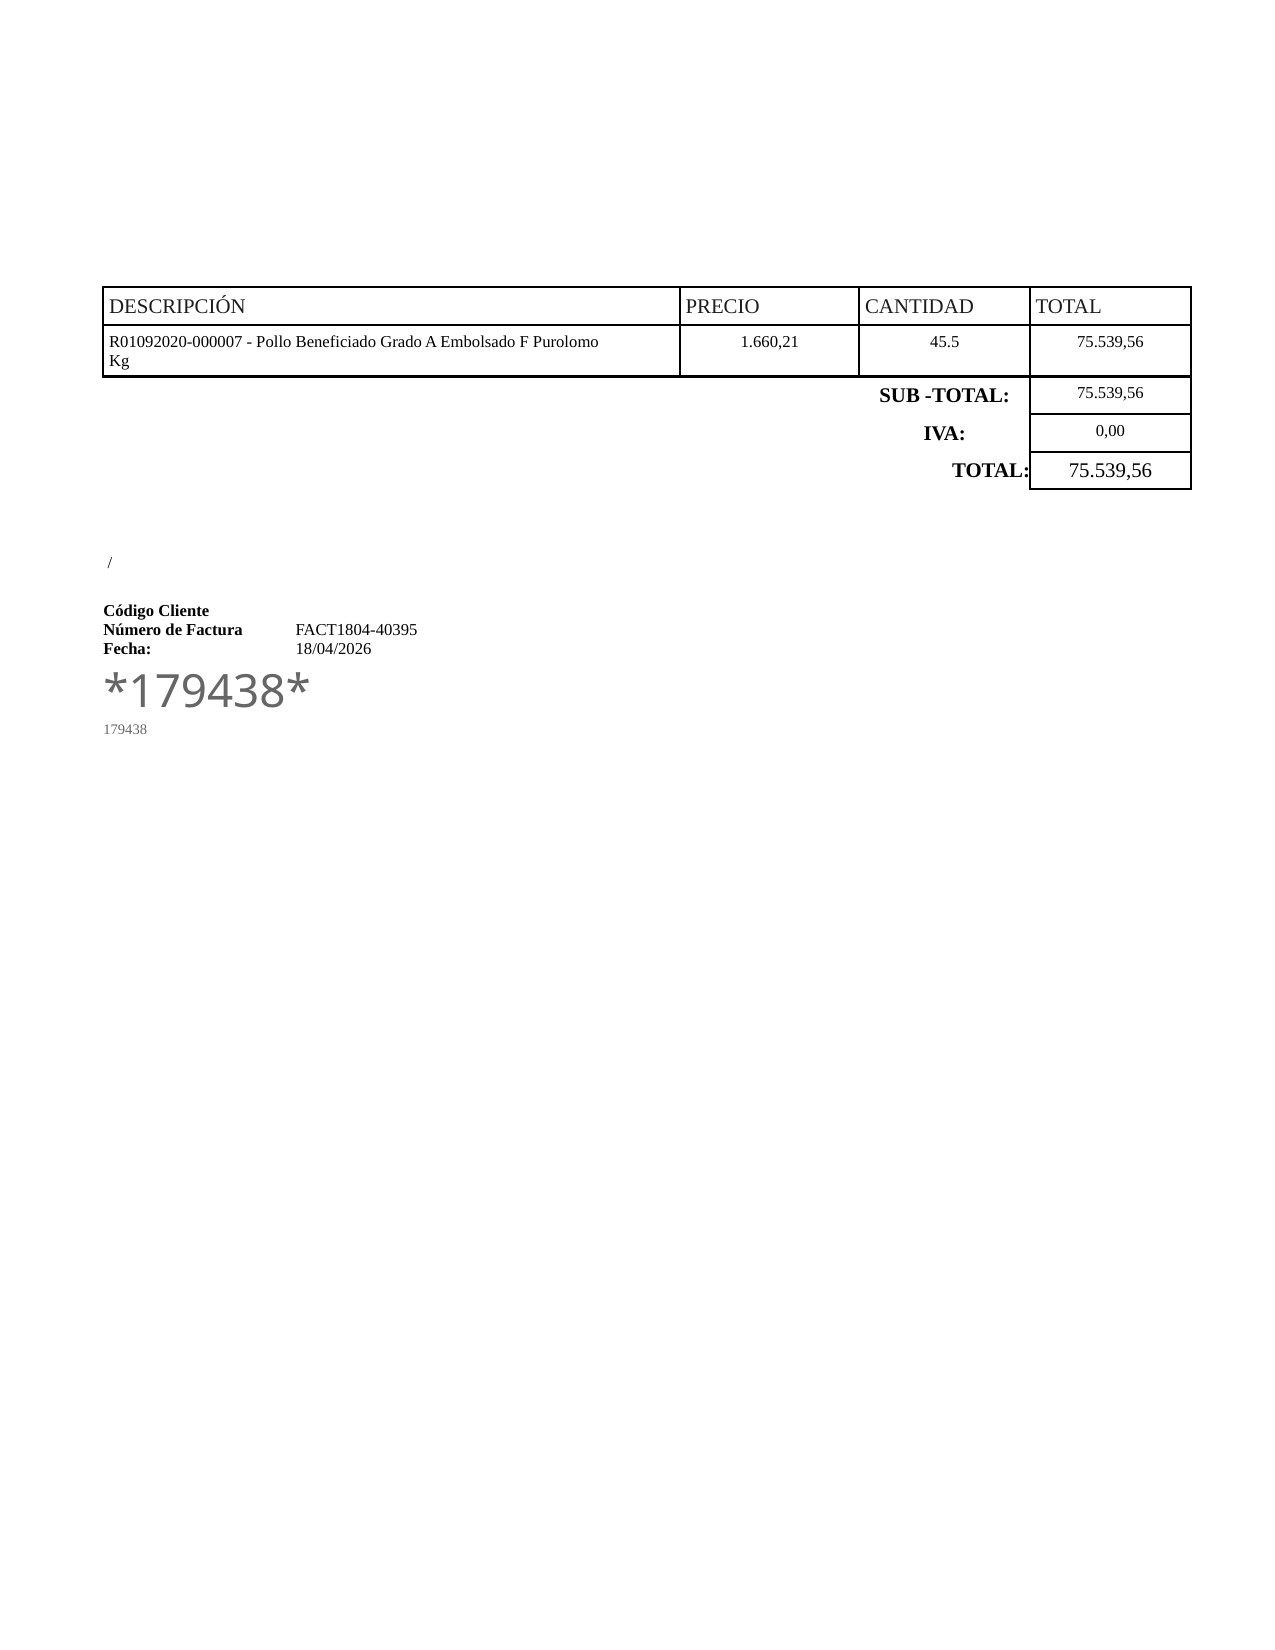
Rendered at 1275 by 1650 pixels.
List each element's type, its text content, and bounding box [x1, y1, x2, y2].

table_cell / [103, 553, 858, 572]
text 179438 [103, 721, 1137, 737]
table_cell 1.660,21 [681, 326, 858, 375]
table_cell TOTAL: [859, 451, 1029, 488]
table_header [295, 601, 517, 620]
table_cell 45.5 [860, 326, 1029, 375]
table_cell 18/04/2026 [295, 639, 517, 658]
table_cell IVA: [859, 413, 1029, 451]
table_cell [103, 378, 859, 488]
table_header DESCRIPCIÓN [104, 288, 679, 323]
table_header [103, 490, 858, 514]
table_cell [103, 514, 858, 533]
table_cell R01092020-000007 - Pollo Beneficiado Grado A Embolsado F Purolomo Kg [104, 326, 679, 375]
table_cell Fecha: [103, 639, 295, 658]
table_cell 75.539,56 [1031, 326, 1190, 375]
table_cell 75.539,56 [1031, 378, 1190, 413]
table_cell SUB -TOTAL: [859, 378, 1029, 413]
table_cell [103, 534, 858, 553]
table_cell FACT1804-40395 [295, 620, 517, 639]
table_header PRECIO [681, 288, 858, 323]
table_header Código Cliente [103, 601, 295, 620]
text *179438* [103, 658, 1137, 721]
table_cell Número de Factura [103, 620, 295, 639]
table_cell 0,00 [1031, 415, 1190, 451]
table_cell 75.539,56 [1031, 453, 1190, 488]
table_header TOTAL [1031, 288, 1190, 323]
table_header CANTIDAD [860, 288, 1029, 323]
